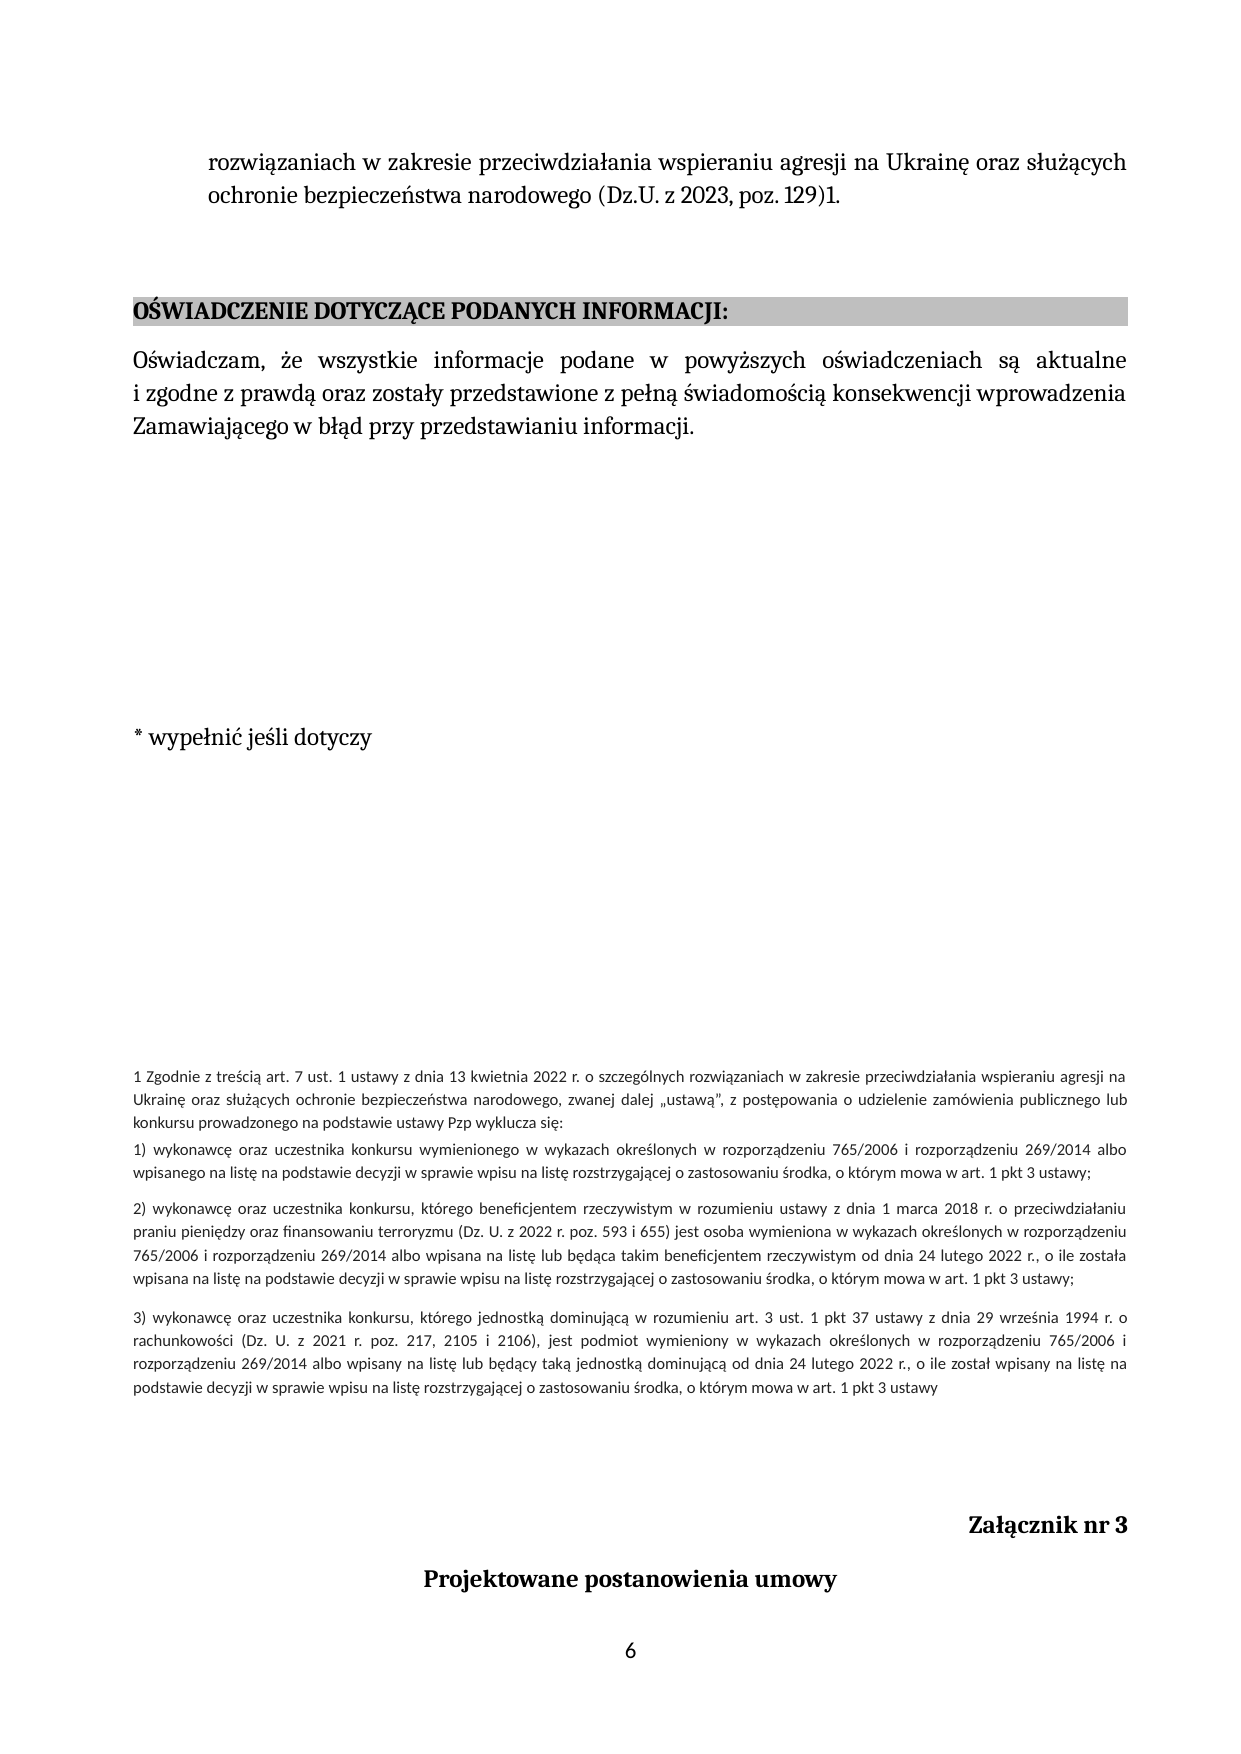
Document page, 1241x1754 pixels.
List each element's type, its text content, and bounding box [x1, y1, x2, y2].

text rozwiązaniach w zakresie przeciwdziałania wspieraniu agresji na Ukrainę oraz służących ochronie bezpieczeństwa narodowego (Dz.U. z 2023, poz. 129)1. [170, 148, 1128, 209]
text 3) wykonawcę oraz uczestnika konkursu, którego jednostką dominującą w rozumieniu art. 3 ust. 1 pkt 37 ustawy z dnia 29 września 1994 r. o rachunkowości (Dz. U. z 2021 r. poz. 217, 2105 i 2106), jest podmiot wymieniony w wykazach określonych w rozporządzeniu 765/2006 i rozporządzeniu 269/2014 albo wpisany na listę lub będący taką jednostką dominującą od dnia 24 lutego 2022 r., o ile został wpisany na listę na podstawie decyzji w sprawie wpisu na listę rozstrzygającej o zastosowaniu środka, o którym mowa w art. 1 pkt 3 ustawy [133, 1307, 1128, 1397]
text 1) wykonawcę oraz uczestnika konkursu wymienionego w wykazach określonych w rozporządzeniu 765/2006 i rozporządzeniu 269/2014 albo wpisanego na listę na podstawie decyzji w sprawie wpisu na listę rozstrzygającej o zastosowaniu środka, o którym mowa w art. 1 pkt 3 ustawy; [133, 1139, 1128, 1183]
text Oświadczam, że wszystkie informacje podane w powyższych oświadczeniach są aktualne i zgodne z prawdą oraz zostały przedstawione z pełną świadomością konsekwencji wprowadzenia Zamawiającego w błąd przy przedstawianiu informacji. [133, 346, 1128, 441]
text 2) wykonawcę oraz uczestnika konkursu, którego beneficjentem rzeczywistym w rozumieniu ustawy z dnia 1 marca 2018 r. o przeciwdziałaniu praniu pieniędzy oraz finansowaniu terroryzmu (Dz. U. z 2022 r. poz. 593 i 655) jest osoba wymieniona w wykazach określonych w rozporządzeniu 765/2006 i rozporządzeniu 269/2014 albo wpisana na listę lub będąca takim beneficjentem rzeczywistym od dnia 24 lutego 2022 r., o ile została wpisana na listę na podstawie decyzji w sprawie wpisu na listę rozstrzygającej o zastosowaniu środka, o którym mowa w art. 1 pkt 3 ustawy; [133, 1198, 1128, 1288]
text Projektowane postanowienia umowy [133, 1565, 1128, 1593]
text 1 Zgodnie z treścią art. 7 ust. 1 ustawy z dnia 13 kwietnia 2022 r. o szczególnych rozwiązaniach w zakresie przeciwdziałania wspieraniu agresji na Ukrainę oraz służących ochronie bezpieczeństwa narodowego, zwanej dalej „ustawą”, z postępowania o udzielenie zamówienia publicznego lub konkursu prowadzonego na podstawie ustawy Pzp wyklucza się: [133, 1066, 1128, 1133]
text * wypełnić jeśli dotyczy [133, 723, 1128, 752]
text Załącznik nr 3 [133, 1511, 1128, 1540]
text OŚWIADCZENIE DOTYCZĄCE PODANYCH INFORMACJI: [133, 297, 1128, 326]
